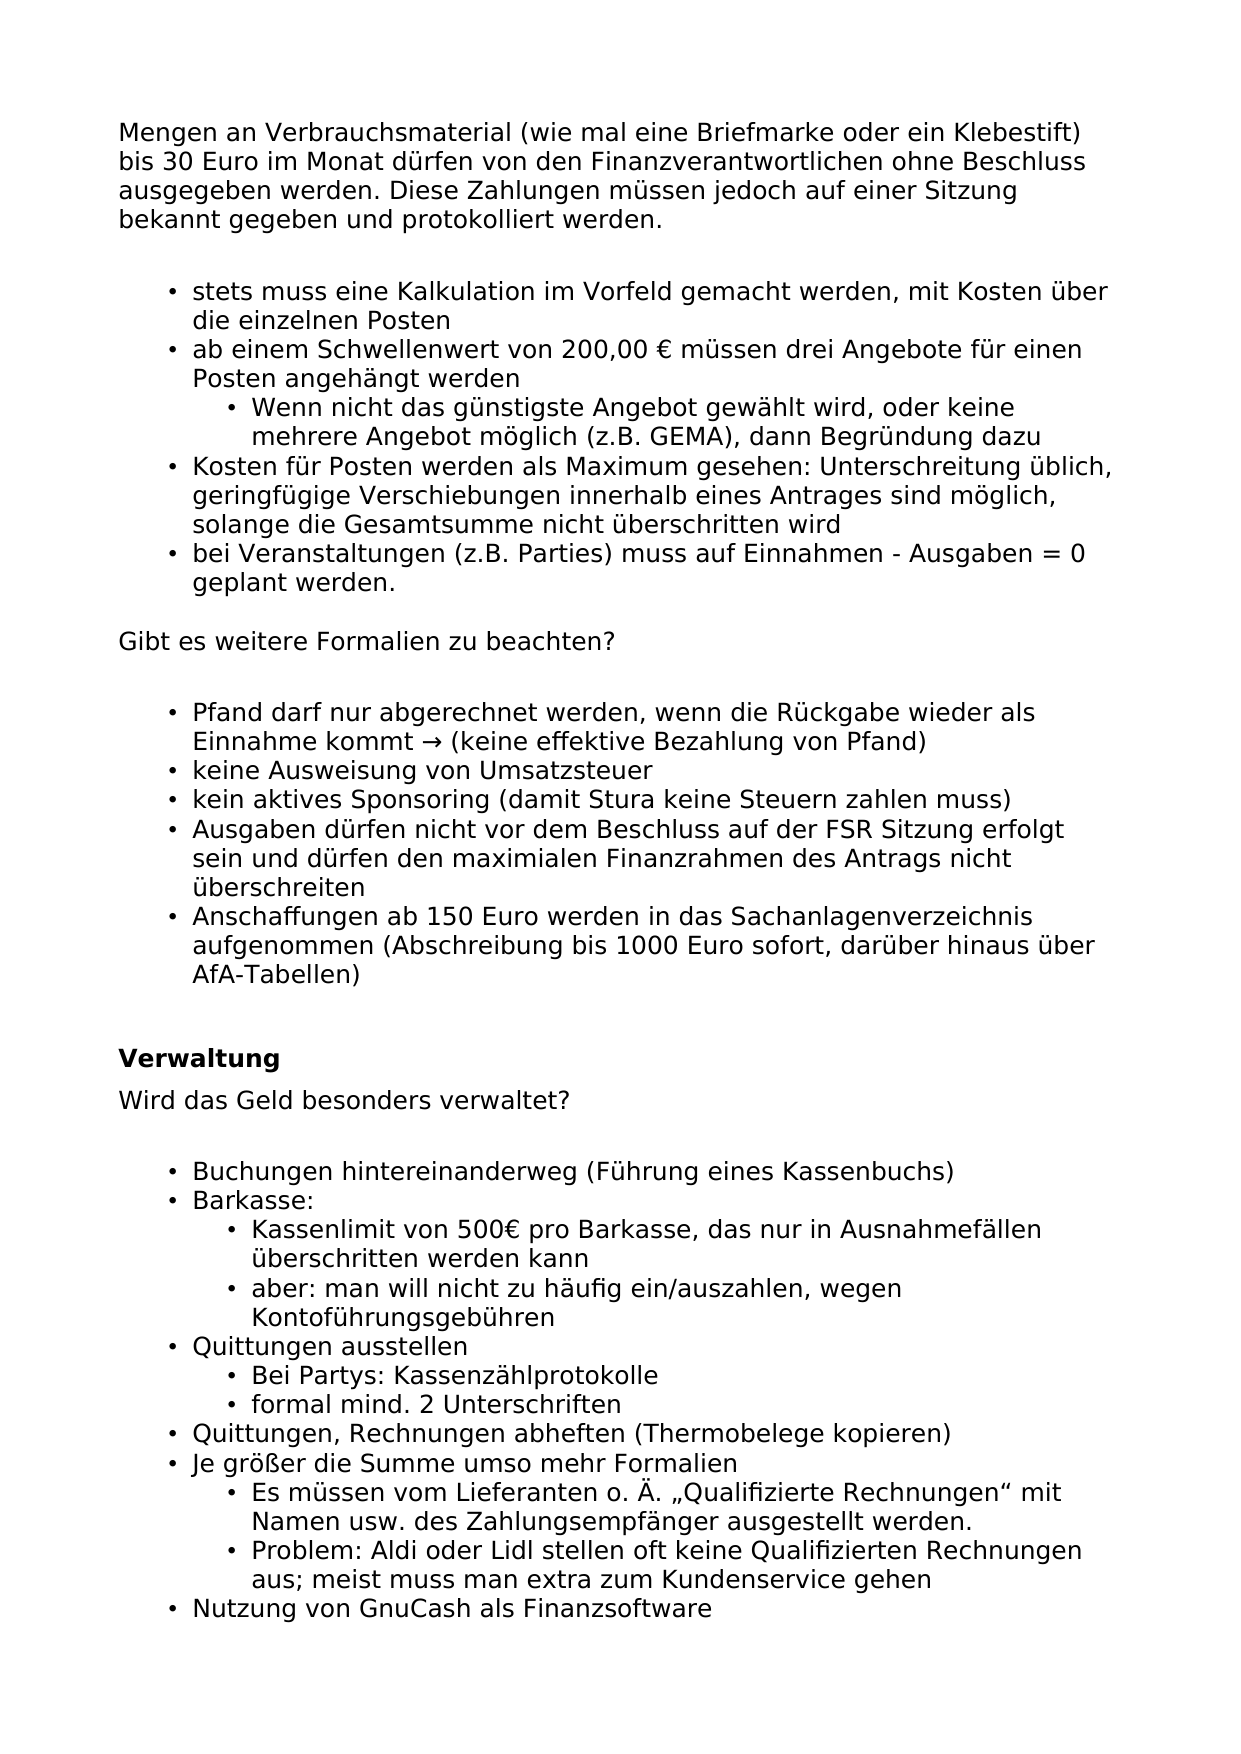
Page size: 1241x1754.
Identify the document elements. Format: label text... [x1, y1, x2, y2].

list bei Veranstaltungen (z.B. Parties) muss auf Einnahmen - Ausgaben = 0 geplant werden. [177, 539, 1122, 598]
list Quittungen ausstellen [177, 1332, 1122, 1361]
list stets muss eine Kalkulation im Vorfeld gemacht werden, mit Kosten über die einzelnen Posten [177, 277, 1122, 335]
list Bei Partys: Kassenzählprotokolle [236, 1361, 1122, 1391]
list formal mind. 2 Unterschriften [236, 1391, 1122, 1420]
list Je größer die Summe umso mehr Formalien [177, 1449, 1122, 1478]
list Ausgaben dürfen nicht vor dem Beschluss auf der FSR Sitzung erfolgt sein und dürfen den maximialen Finanzrahmen des Antrags nicht überschreiten [177, 815, 1122, 902]
text Mengen an Verbrauchsmaterial (wie mal eine Briefmarke oder ein Klebestift) bis 30 Euro im Monat dürfen von den Finanzverantwortlichen ohne Beschluss ausgegeben werden. Diese Zahlungen müssen jedoch auf einer Sitzung bekannt gegeben und protokolliert werden. [118, 118, 1122, 235]
list Es müssen vom Lieferanten o. Ä. „Qualifizierte Rechnungen“ mit Namen usw. des Zahlungsempfänger ausgestellt werden. [236, 1478, 1122, 1536]
list Buchungen hintereinanderweg (Führung eines Kassenbuchs) [177, 1157, 1122, 1186]
list Barkasse: [177, 1186, 1122, 1216]
list Kosten für Posten werden als Maximum gesehen: Unterschreitung üblich, geringfügige Verschiebungen innerhalb eines Antrages sind möglich, solange die Gesamtsumme nicht überschritten wird [177, 452, 1122, 539]
list Wenn nicht das günstigste Angebot gewählt wird, oder keine mehrere Angebot möglich (z.B. GEMA), dann Begründung dazu [236, 393, 1122, 452]
list aber: man will nicht zu häufig ein/auszahlen, wegen Kontoführungsgebühren [236, 1274, 1122, 1332]
text Gibt es weitere Formalien zu beachten? [118, 627, 1122, 656]
list Anschaffungen ab 150 Euro werden in das Sachanlagenverzeichnis aufgenommen (Abschreibung bis 1000 Euro sofort, darüber hinaus über AfA-Tabellen) [177, 902, 1122, 990]
subtitle Verwaltung [118, 1044, 1122, 1073]
list Nutzung von GnuCash als Finanzsoftware [177, 1595, 1122, 1624]
list ab einem Schwellenwert von 200,00 € müssen drei Angebote für einen Posten angehängt werden [177, 335, 1122, 393]
list Quittungen, Rechnungen abheften (Thermobelege kopieren) [177, 1420, 1122, 1449]
list Pfand darf nur abgerechnet werden, wenn die Rückgabe wieder als Einnahme kommt → (keine effektive Bezahlung von Pfand) [177, 698, 1122, 757]
list Problem: Aldi oder Lidl stellen oft keine Qualifizierten Rechnungen aus; meist muss man extra zum Kundenservice gehen [236, 1536, 1122, 1595]
list keine Ausweisung von Umsatzsteuer [177, 757, 1122, 786]
text Wird das Geld besonders verwaltet? [118, 1086, 1122, 1115]
list kein aktives Sponsoring (damit Stura keine Steuern zahlen muss) [177, 786, 1122, 815]
list Kassenlimit von 500€ pro Barkasse, das nur in Ausnahmefällen überschritten werden kann [236, 1216, 1122, 1274]
